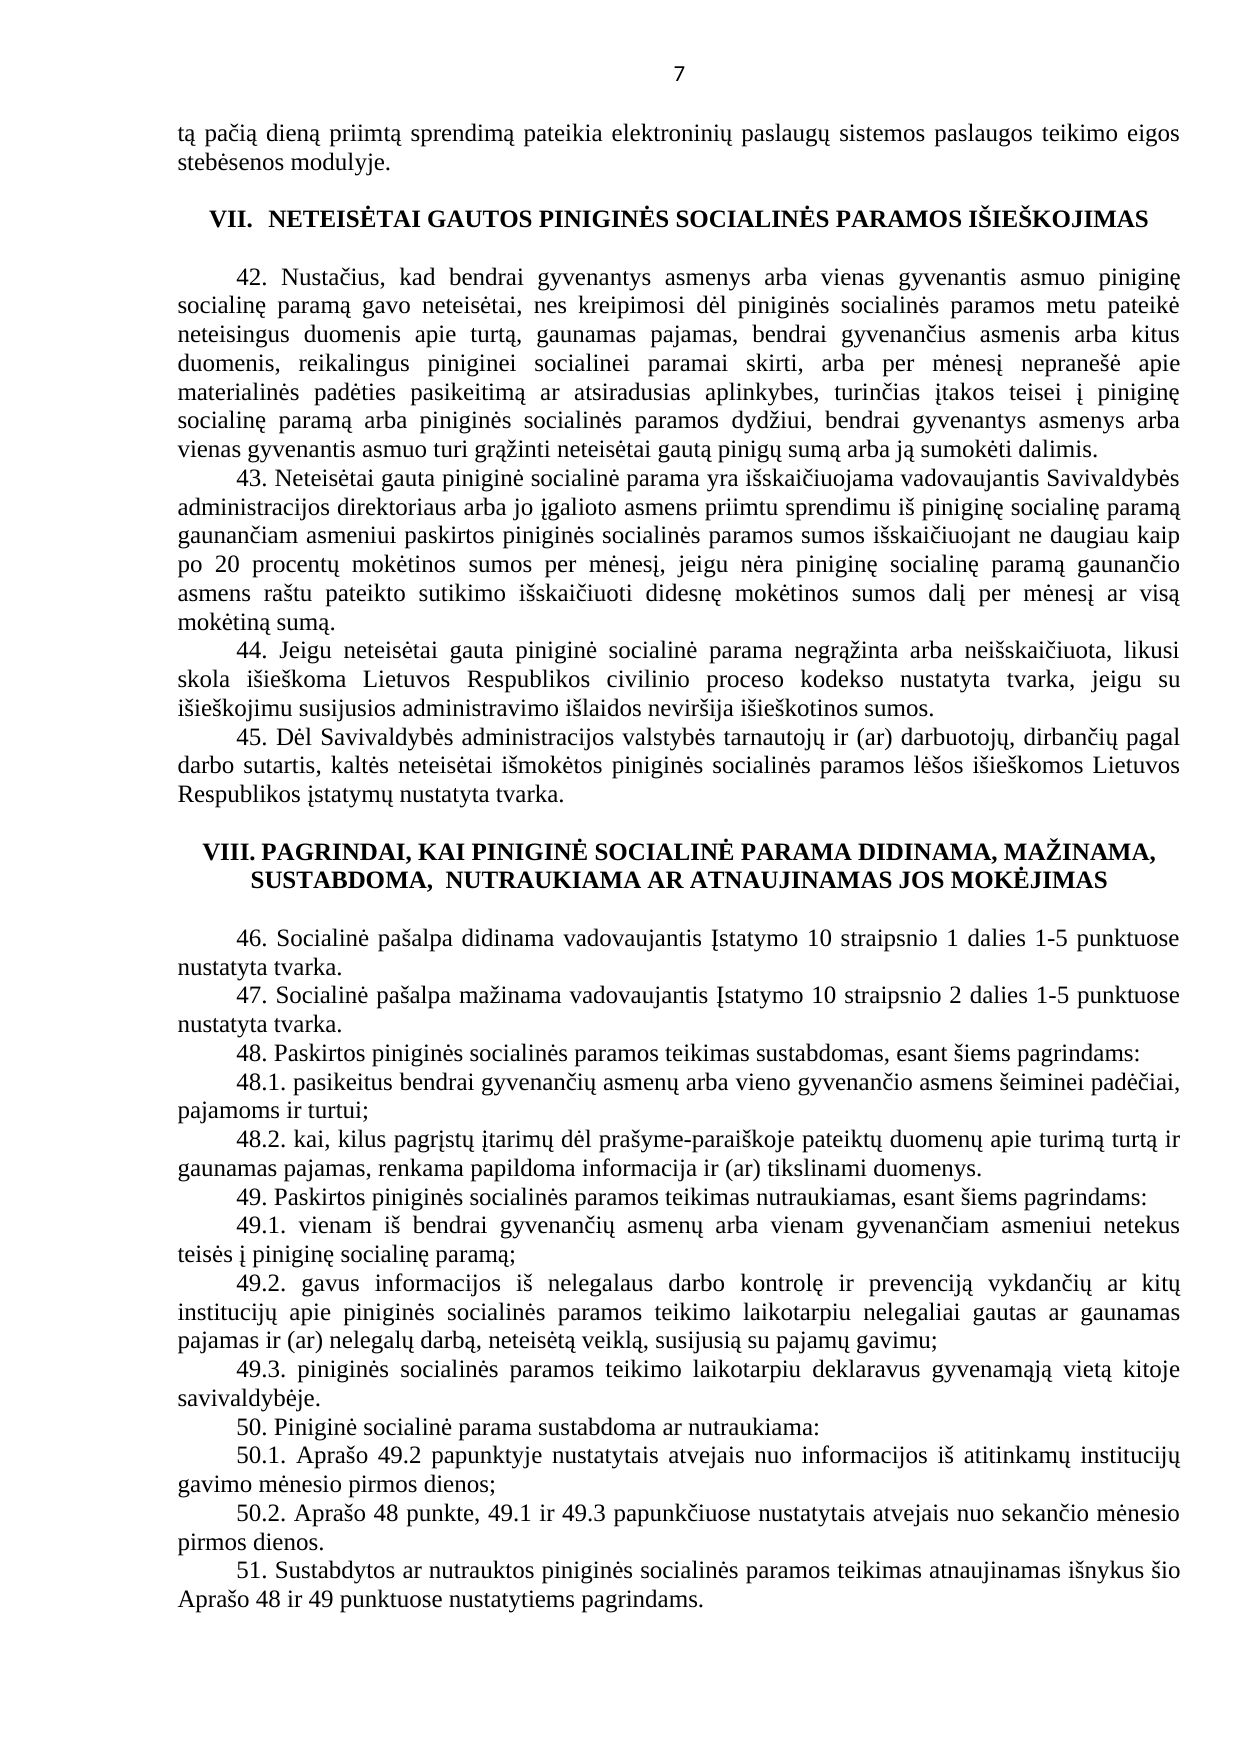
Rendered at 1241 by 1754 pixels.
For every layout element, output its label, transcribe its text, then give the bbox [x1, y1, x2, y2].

text 43. Neteisėtai gauta piniginė socialinė parama yra išskaičiuojama vadovaujantis Savivaldybės administracijos direktoriaus arba jo įgalioto asmens priimtu sprendimu iš piniginę socialinę paramą gaunančiam asmeniui paskirtos piniginės socialinės paramos sumos išskaičiuojant ne daugiau kaip po 20 procentų mokėtinos sumos per mėnesį, jeigu nėra piniginę socialinę paramą gaunančio asmens raštu pateikto sutikimo išskaičiuoti didesnę mokėtinos sumos dalį per mėnesį ar visą mokėtiną sumą. [177, 463, 1181, 636]
text 49. Paskirtos piniginės socialinės paramos teikimas nutraukiamas, esant šiems pagrindams: [177, 1182, 1181, 1211]
text 51. Sustabdytos ar nutrauktos piniginės socialinės paramos teikimas atnaujinamas išnykus šio Aprašo 48 ir 49 punktuose nustatytiems pagrindams. [177, 1556, 1181, 1613]
text 47. Socialinė pašalpa mažinama vadovaujantis Įstatymo 10 straipsnio 2 dalies 1-5 punktuose nustatyta tvarka. [177, 981, 1181, 1038]
text 42. Nustačius, kad bendrai gyvenantys asmenys arba vienas gyvenantis asmuo piniginę socialinę paramą gavo neteisėtai, nes kreipimosi dėl piniginės socialinės paramos metu pateikė neteisingus duomenis apie turtą, gaunamas pajamas, bendrai gyvenančius asmenis arba kitus duomenis, reikalingus piniginei socialinei paramai skirti, arba per mėnesį nepranešė apie materialinės padėties pasikeitimą ar atsiradusias aplinkybes, turinčias įtakos teisei į piniginę socialinę paramą arba piniginės socialinės paramos dydžiui, bendrai gyvenantys asmenys arba vienas gyvenantis asmuo turi grąžinti neteisėtai gautą pinigų sumą arba ją sumokėti dalimis. [177, 262, 1181, 463]
text 49.3. piniginės socialinės paramos teikimo laikotarpiu deklaravus gyvenamąją vietą kitoje savivaldybėje. [177, 1354, 1181, 1412]
text 50.2. Aprašo 48 punkte, 49.1 ir 49.3 papunkčiuose nustatytais atvejais nuo sekančio mėnesio pirmos dienos. [177, 1498, 1181, 1556]
text tą pačią dieną priimtą sprendimą pateikia elektroninių paslaugų sistemos paslaugos teikimo eigos stebėsenos modulyje. [177, 118, 1181, 176]
text VIII. PAGRINDAI, KAI PINIGINĖ SOCIALINĖ PARAMA DIDINAMA, MAŽINAMA, SUSTABDOMA, NUTRAUKIAMA AR ATNAUJINAMAS JOS MOKĖJIMAS [177, 837, 1181, 894]
text 50.1. Aprašo 49.2 papunktyje nustatytais atvejais nuo informacijos iš atitinkamų institucijų gavimo mėnesio pirmos dienos; [177, 1441, 1181, 1498]
text 46. Socialinė pašalpa didinama vadovaujantis Įstatymo 10 straipsnio 1 dalies 1-5 punktuose nustatyta tvarka. [177, 923, 1181, 981]
text 50. Piniginė socialinė parama sustabdoma ar nutraukiama: [177, 1412, 1181, 1441]
text 48. Paskirtos piniginės socialinės paramos teikimas sustabdomas, esant šiems pagrindams: [177, 1038, 1181, 1067]
text 44. Jeigu neteisėtai gauta piniginė socialinė parama negrąžinta arba neišskaičiuota, likusi skola išieškoma Lietuvos Respublikos civilinio proceso kodekso nustatyta tvarka, jeigu su išieškojimu susijusios administravimo išlaidos neviršija išieškotinos sumos. [177, 636, 1181, 722]
text 49.2. gavus informacijos iš nelegalaus darbo kontrolę ir prevenciją vykdančių ar kitų institucijų apie piniginės socialinės paramos teikimo laikotarpiu nelegaliai gautas ar gaunamas pajamas ir (ar) nelegalų darbą, neteisėtą veiklą, susijusią su pajamų gavimu; [177, 1268, 1181, 1354]
text 48.2. kai, kilus pagrįstų įtarimų dėl prašyme-paraiškoje pateiktų duomenų apie turimą turtą ir gaunamas pajamas, renkama papildoma informacija ir (ar) tikslinami duomenys. [177, 1124, 1181, 1182]
text 49.1. vienam iš bendrai gyvenančių asmenų arba vienam gyvenančiam asmeniui netekus teisės į piniginę socialinę paramą; [177, 1211, 1181, 1268]
text VII. neteisėtai gautos PINIGINĖS SOCIALINĖS PARAMOS išieškojimas [177, 204, 1181, 233]
text 45. Dėl Savivaldybės administracijos valstybės tarnautojų ir (ar) darbuotojų, dirbančių pagal darbo sutartis, kaltės neteisėtai išmokėtos piniginės socialinės paramos lėšos išieškomos Lietuvos Respublikos įstatymų nustatyta tvarka. [177, 722, 1181, 808]
text 48.1. pasikeitus bendrai gyvenančių asmenų arba vieno gyvenančio asmens šeiminei padėčiai, pajamoms ir turtui; [177, 1067, 1181, 1124]
